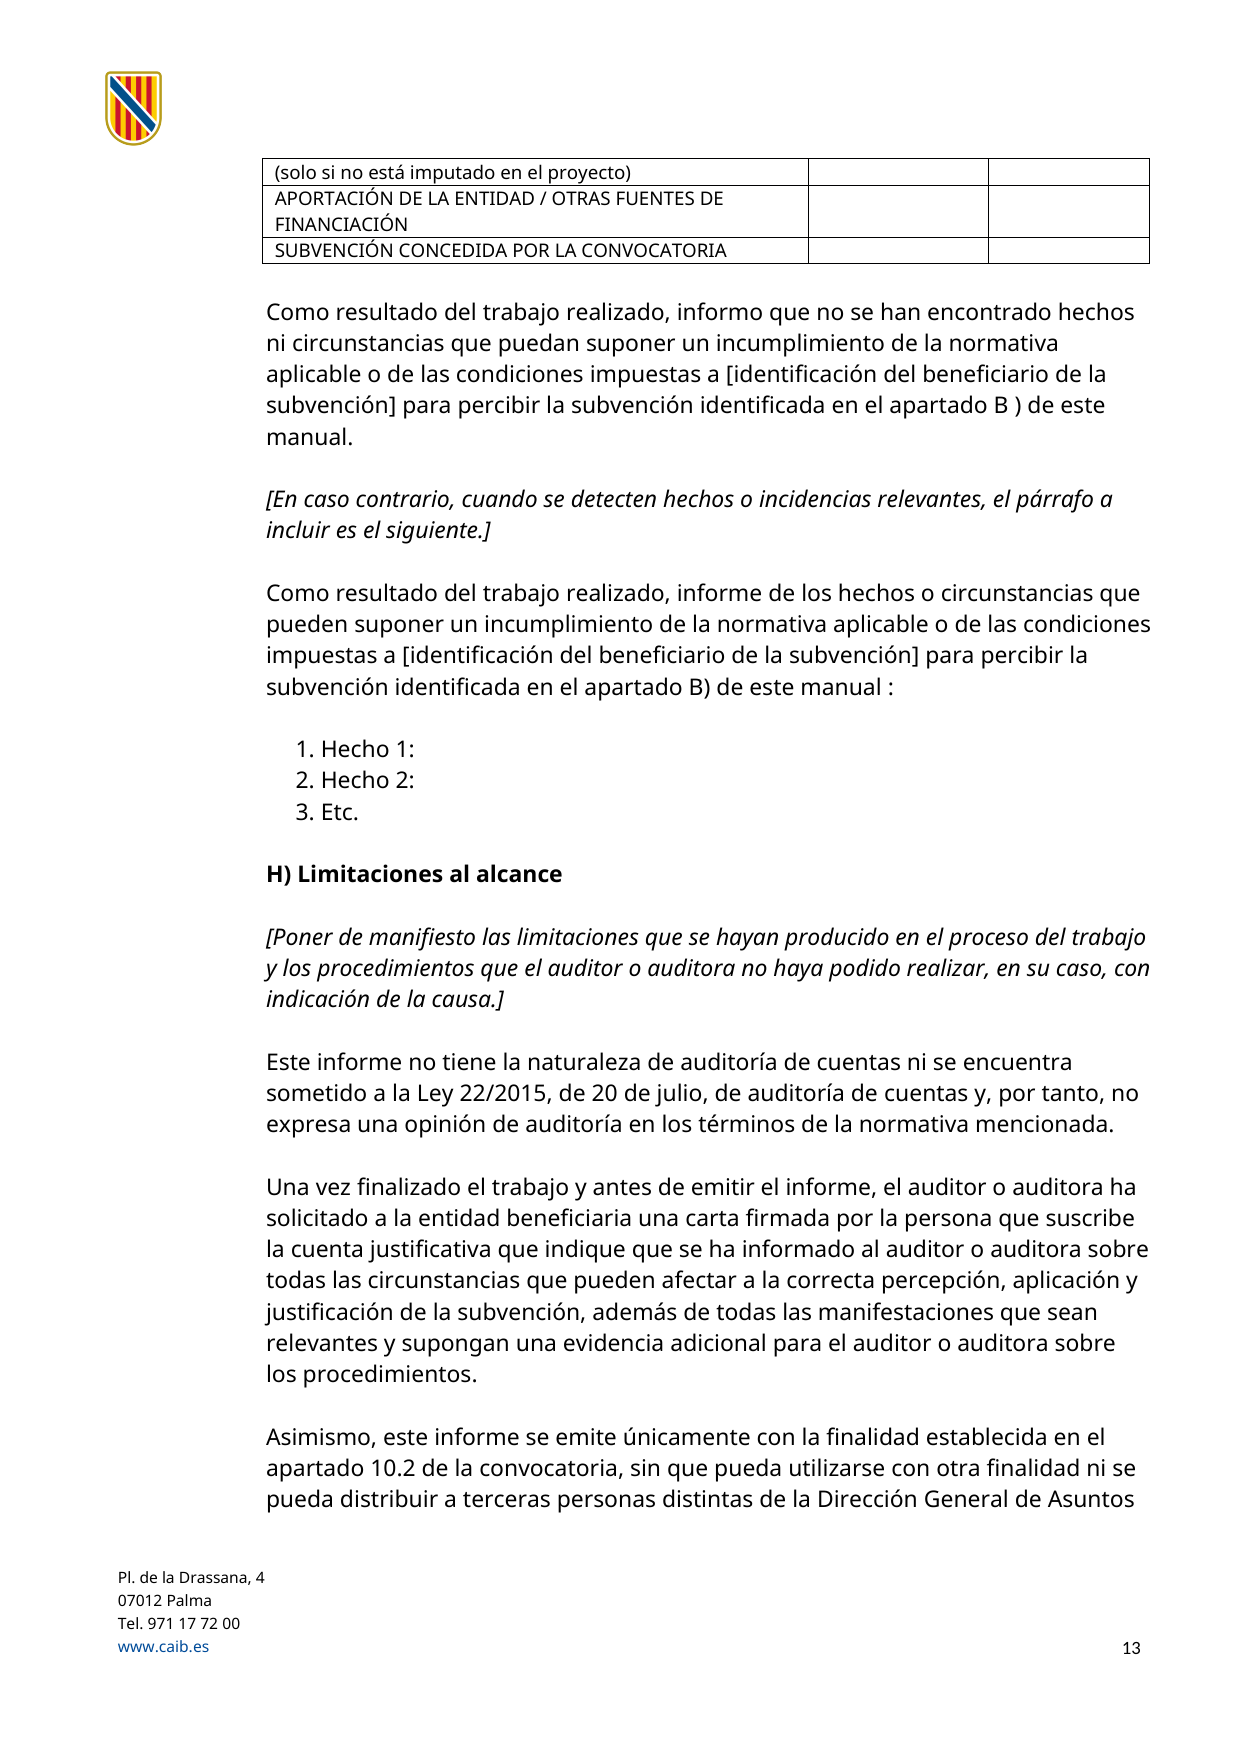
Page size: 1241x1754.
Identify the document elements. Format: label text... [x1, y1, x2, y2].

text 3. Etc. [295, 795, 1152, 827]
table_cell [989, 186, 1149, 237]
table_cell [809, 159, 988, 184]
text Como resultado del trabajo realizado, informo que no se han encontrado hechos ni circunstancias que puedan suponer un incumplimiento de la normativa aplicable o de las condiciones impuestas a [identificación del beneficiario de la subvención] para percibir la subvención identificada en el apartado B ) de este manual. [266, 295, 1152, 452]
text H) Limitaciones al alcance [266, 858, 1152, 889]
table_cell SUBVENCIÓN CONCEDIDA POR LA CONVOCATORIA [263, 238, 808, 263]
table_cell APORTACIÓN DE LA ENTIDAD / OTRAS FUENTES DE FINANCIACIÓN [263, 186, 808, 237]
table_cell [989, 238, 1149, 263]
picture [87, 43, 180, 174]
text Este informe no tiene la naturaleza de auditoría de cuentas ni se encuentra sometido a la Ley 22/2015, de 20 de julio, de auditoría de cuentas y, por tanto, no expresa una opinión de auditoría en los términos de la normativa mencionada. [266, 1045, 1152, 1139]
table_cell [989, 159, 1149, 184]
text Asimismo, este informe se emite únicamente con la finalidad establecida en el apartado 10.2 de la convocatoria, sin que pueda utilizarse con otra finalidad ni se pueda distribuir a terceras personas distintas de la Dirección General de Asuntos [266, 1420, 1152, 1514]
table_cell [809, 186, 988, 237]
text Como resultado del trabajo realizado, informe de los hechos o circunstancias que pueden suponer un incumplimiento de la normativa aplicable o de las condiciones impuestas a [identificación del beneficiario de la subvención] para percibir la subvención identificada en el apartado B) de este manual : [266, 577, 1152, 702]
table_cell (solo si no está imputado en el proyecto) [263, 159, 808, 184]
text 2. Hecho 2: [295, 764, 1152, 795]
text Una vez finalizado el trabajo y antes de emitir el informe, el auditor o auditora ha solicitado a la entidad beneficiaria una carta firmada por la persona que suscribe la cuenta justificativa que indique que se ha informado al auditor o auditora sobre todas las circunstancias que pueden afectar a la correcta percepción, aplicación y justificación de la subvención, además de todas las manifestaciones que sean relevantes y supongan una evidencia adicional para el auditor o auditora sobre los procedimientos. [266, 1170, 1152, 1389]
text 1. Hecho 1: [295, 733, 1152, 764]
text [Poner de manifiesto las limitaciones que se hayan producido en el proceso del trabajo y los procedimientos que el auditor o auditora no haya podido realizar, en su caso, con indicación de la causa.] [266, 920, 1152, 1014]
table_cell [809, 238, 988, 263]
text [En caso contrario, cuando se detecten hechos o incidencias relevantes, el párrafo a incluir es el siguiente.] [266, 483, 1152, 545]
